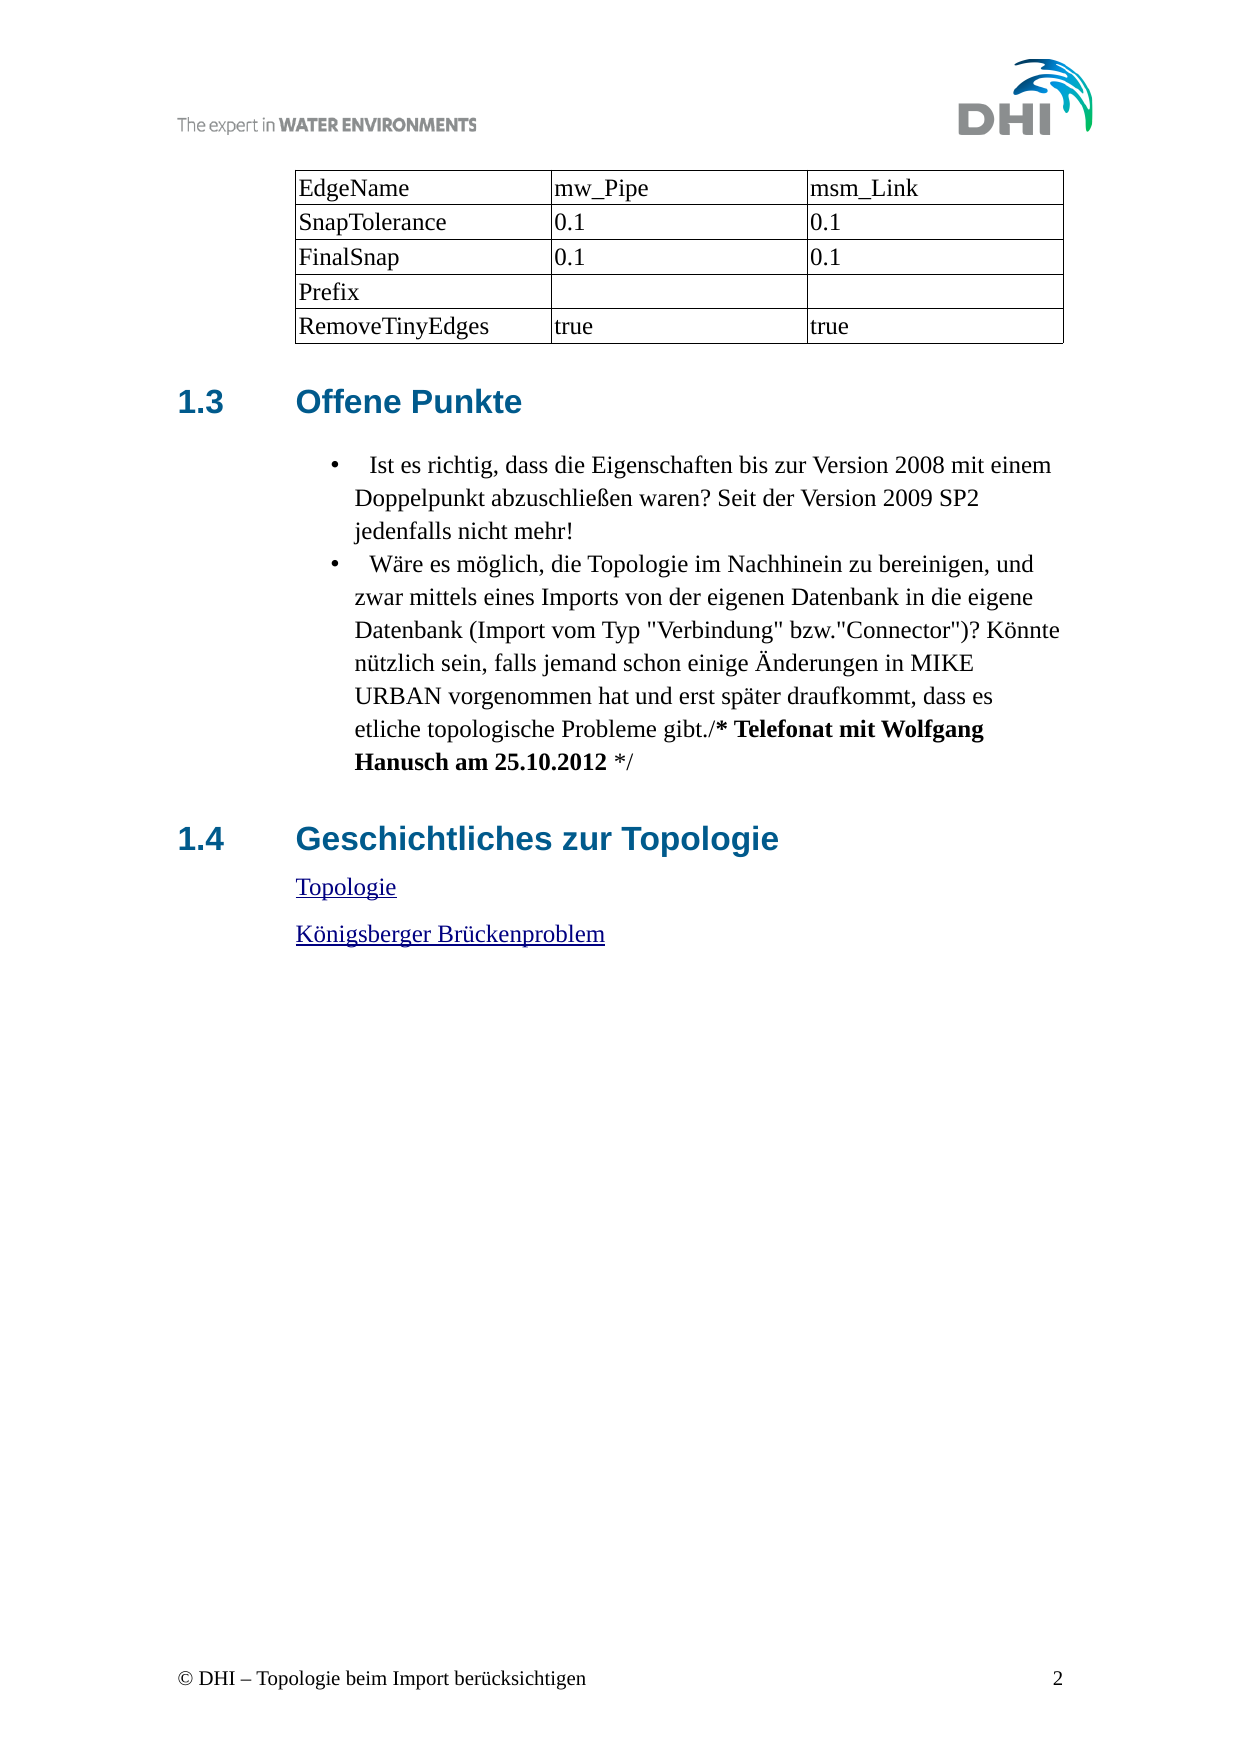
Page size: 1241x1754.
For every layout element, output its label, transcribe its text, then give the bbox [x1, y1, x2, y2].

text Königsberger Brückenproblem [295, 919, 1063, 948]
table_cell FinalSnap [296, 240, 551, 274]
table_cell 0.1 [552, 205, 807, 239]
list Wäre es möglich, die Topologie im Nachhinein zu bereinigen, und zwar mittels eines Imports von der eigenen Datenbank in die eigene Datenbank (Import vom Typ "Verbindung" bzw."Connector")? Könnte nützlich sein, falls jemand schon einige Änderungen in MIKE URBAN vorgenommen hat und erst später draufkommt, dass es etliche topologische Probleme gibt./* Telefonat mit Wolfgang Hanusch am 25.10.2012 */ [339, 549, 1063, 776]
table_cell [552, 275, 807, 308]
table_cell 0.1 [552, 240, 807, 274]
table_cell mw_Pipe [552, 171, 807, 204]
table_cell 0.1 [808, 240, 1063, 274]
table_cell Prefix [296, 275, 551, 308]
subtitle Offene Punkte [177, 382, 1063, 420]
table_cell RemoveTinyEdges [296, 309, 551, 343]
picture [958, 59, 1093, 135]
table_cell 0.1 [808, 205, 1063, 239]
table_cell [808, 275, 1063, 308]
table_cell EdgeName [296, 171, 551, 204]
text Topologie [295, 872, 1063, 901]
picture [177, 117, 477, 135]
table_cell msm_Link [808, 171, 1063, 204]
table_cell SnapTolerance [296, 205, 551, 239]
table_cell true [552, 309, 807, 343]
subtitle Geschichtliches zur Topologie [177, 818, 1063, 857]
table_cell true [808, 309, 1063, 343]
list Ist es richtig, dass die Eigenschaften bis zur Version 2008 mit einem Doppelpunkt abzuschließen waren? Seit der Version 2009 SP2 jedenfalls nicht mehr! [339, 450, 1063, 544]
